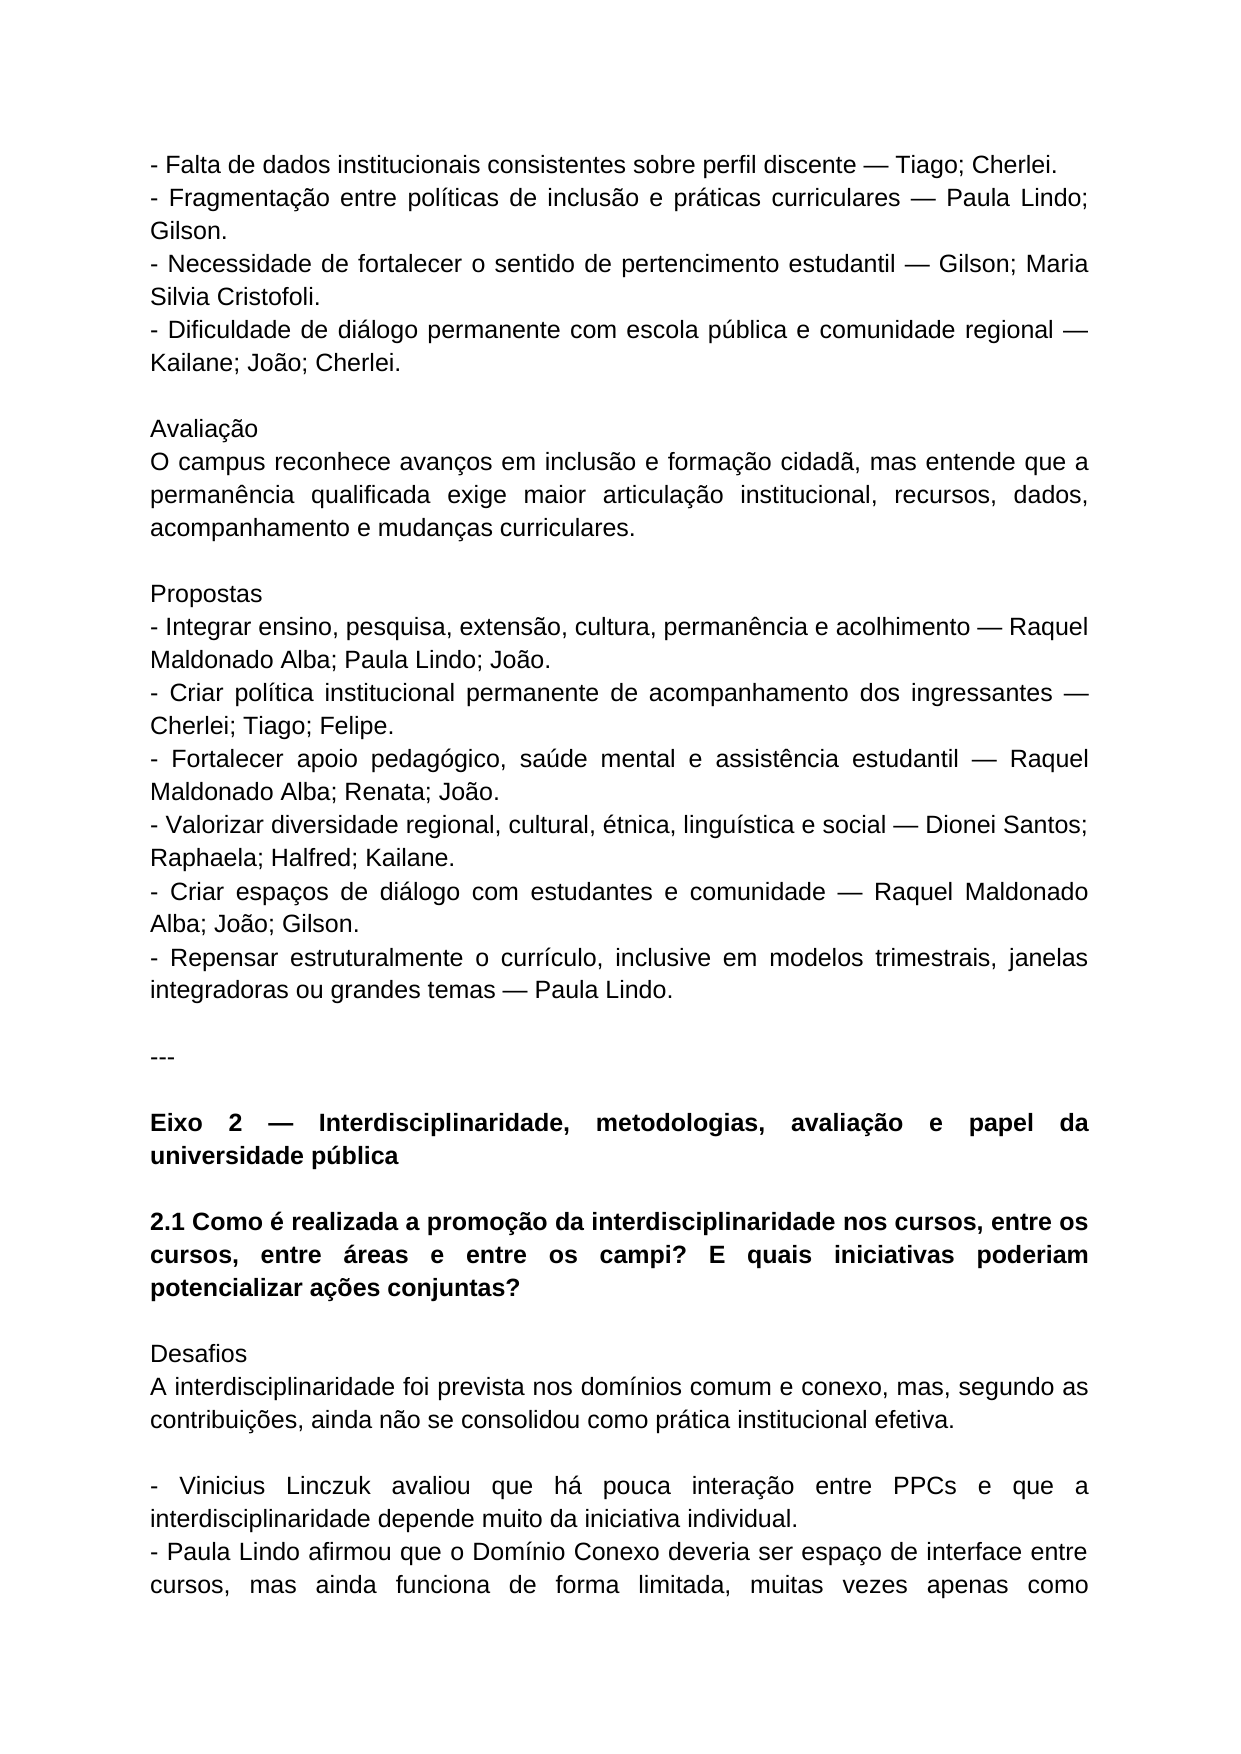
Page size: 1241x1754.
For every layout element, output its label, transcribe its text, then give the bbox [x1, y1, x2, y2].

text - Necessidade de fortalecer o sentido de pertencimento estudantil — Gilson; Maria Silvia Cristofoli. [150, 249, 1090, 311]
text - Repensar estruturalmente o currículo, inclusive em modelos trimestrais, janelas integradoras ou grandes temas — Paula Lindo. [150, 942, 1090, 1004]
text - Integrar ensino, pesquisa, extensão, cultura, permanência e acolhimento — Raquel Maldonado Alba; Paula Lindo; João. [150, 612, 1090, 674]
text Avaliação [150, 414, 1090, 443]
text - Paula Lindo afirmou que o Domínio Conexo deveria ser espaço de interface entre cursos, mas ainda funciona de forma limitada, muitas vezes apenas como [150, 1537, 1090, 1599]
text Desafios [150, 1339, 1090, 1367]
text 2.1 Como é realizada a promoção da interdisciplinaridade nos cursos, entre os cursos, entre áreas e entre os campi? E quais iniciativas poderiam potencializar ações conjuntas? [150, 1207, 1090, 1301]
text - Falta de dados institucionais consistentes sobre perfil discente — Tiago; Cherlei. [150, 150, 1090, 179]
text - Criar política institucional permanente de acompanhamento dos ingressantes — Cherlei; Tiago; Felipe. [150, 678, 1090, 740]
text O campus reconhece avanços em inclusão e formação cidadã, mas entende que a permanência qualificada exige maior articulação institucional, recursos, dados, acompanhamento e mudanças curriculares. [150, 447, 1090, 542]
text Propostas [150, 579, 1090, 608]
text - Vinicius Linczuk avaliou que há pouca interação entre PPCs e que a interdisciplinaridade depende muito da iniciativa individual. [150, 1471, 1090, 1533]
text - Dificuldade de diálogo permanente com escola pública e comunidade regional — Kailane; João; Cherlei. [150, 315, 1090, 377]
text Eixo 2 — Interdisciplinaridade, metodologias, avaliação e papel da universidade pública [150, 1108, 1090, 1169]
text - Fragmentação entre políticas de inclusão e práticas curriculares — Paula Lindo; Gilson. [150, 183, 1090, 245]
text - Valorizar diversidade regional, cultural, étnica, linguística e social — Dionei Santos; Raphaela; Halfred; Kailane. [150, 810, 1090, 872]
text --- [150, 1042, 1090, 1070]
text A interdisciplinaridade foi prevista nos domínios comum e conexo, mas, segundo as contribuições, ainda não se consolidou como prática institucional efetiva. [150, 1372, 1090, 1433]
text - Criar espaços de diálogo com estudantes e comunidade — Raquel Maldonado Alba; João; Gilson. [150, 876, 1090, 938]
text - Fortalecer apoio pedagógico, saúde mental e assistência estudantil — Raquel Maldonado Alba; Renata; João. [150, 744, 1090, 806]
